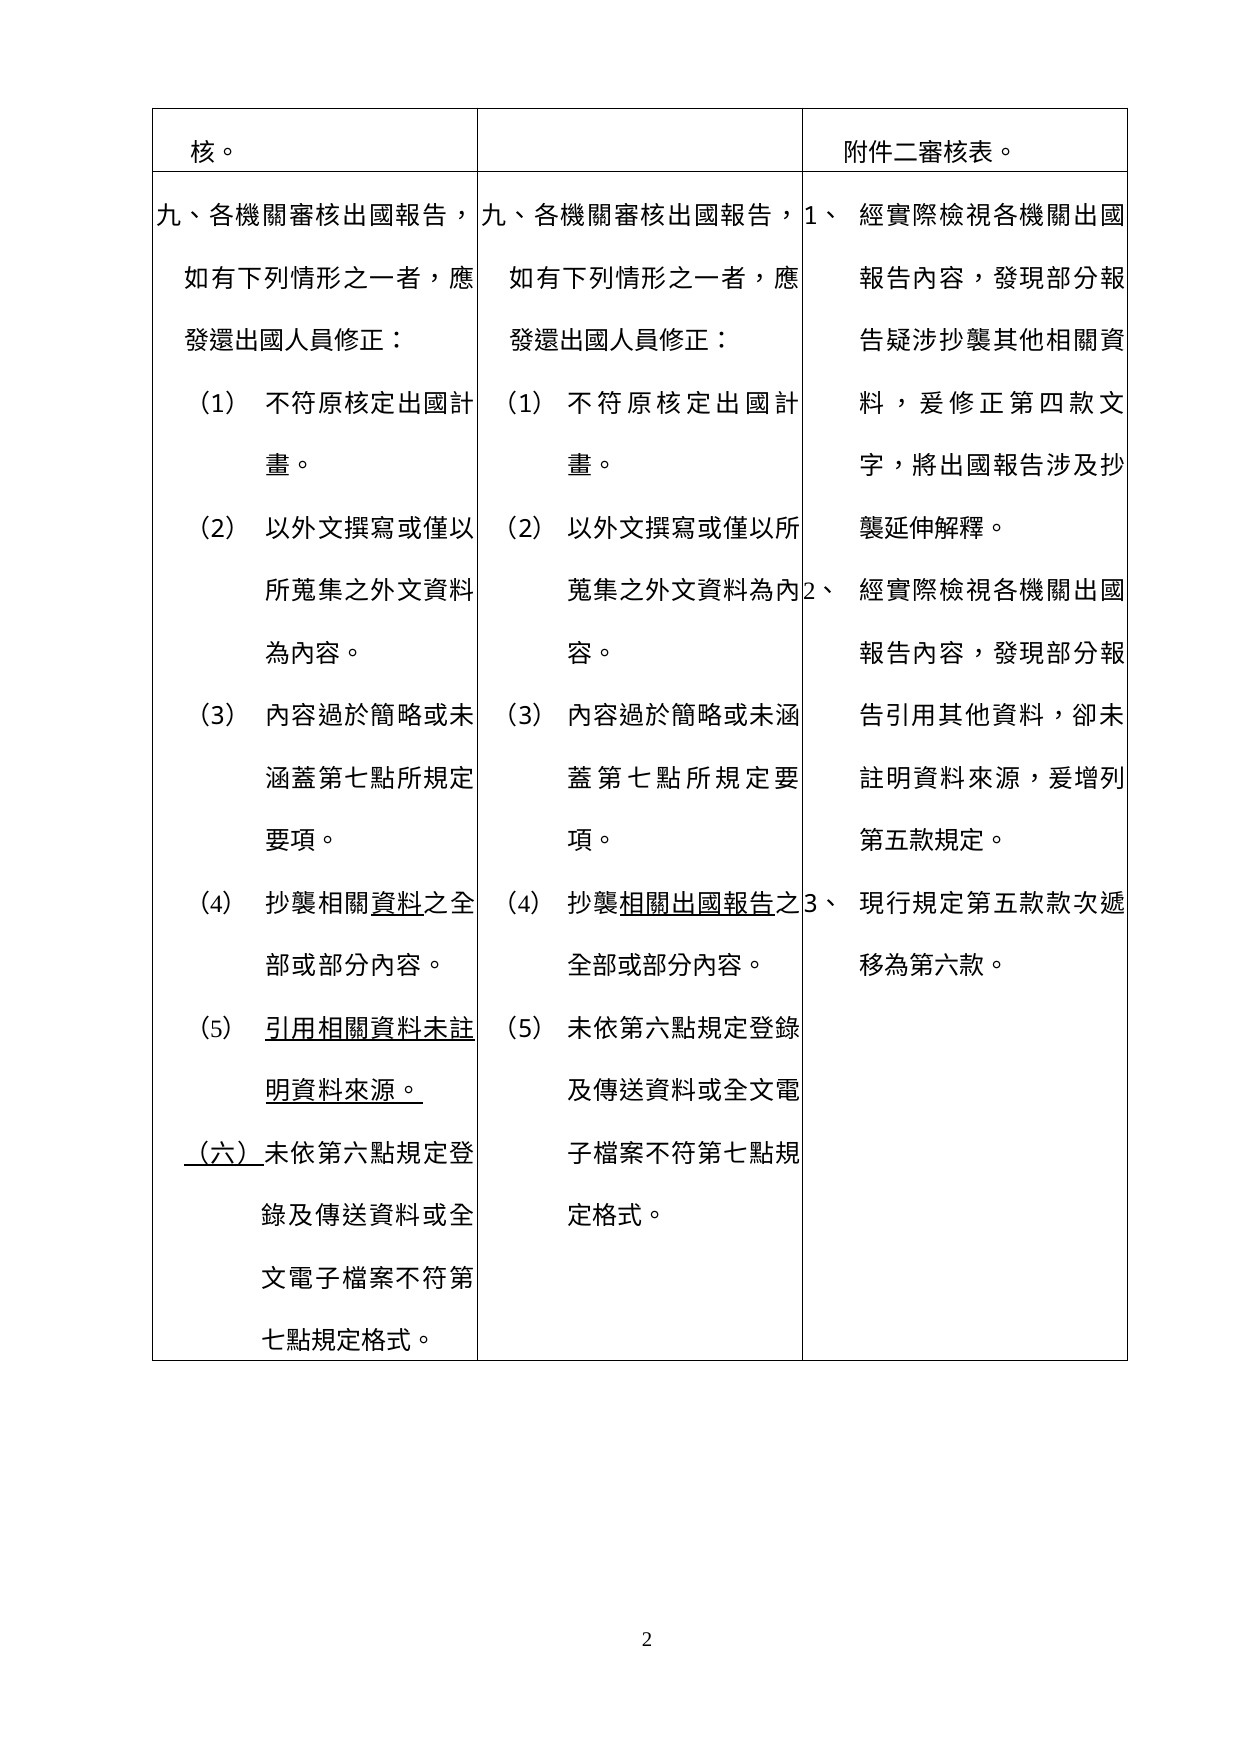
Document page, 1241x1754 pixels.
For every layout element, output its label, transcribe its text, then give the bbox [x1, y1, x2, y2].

table_cell 附件二審核表。 [803, 109, 1127, 171]
table_cell 九、各機關審核出國報告，如有下列情形之一者，應發還出國人員修正： 不符原核定出國計畫。 以外文撰寫或僅以所蒐集之外文資料為內容。 內容過於簡略或未涵蓋第七點所規定要項。 抄襲相關出國報告之全部或部分內容。 未依第六點規定登錄及傳送資料或全文電子檔案不符第七點規定格式。 [478, 172, 802, 1360]
table_cell 經實際檢視各機關出國報告內容，發現部分報告疑涉抄襲其他相關資料，爰修正第四款文字，將出國報告涉及抄襲延伸解釋。 經實際檢視各機關出國報告內容，發現部分報告引用其他資料，卻未註明資料來源，爰增列第五款規定。 現行規定第五款款次遞移為第六款。 [803, 172, 1127, 1360]
table_cell 核。 [153, 109, 477, 171]
table_cell 九、各機關審核出國報告，如有下列情形之一者，應發還出國人員修正： 不符原核定出國計畫。 以外文撰寫或僅以所蒐集之外文資料為內容。 內容過於簡略或未涵蓋第七點所規定要項。 抄襲相關資料之全部或部分內容。 引用相關資料未註明資料來源。 （六）未依第六點規定登錄及傳送資料或全文電子檔案不符第七點規定格式。 [153, 172, 477, 1360]
table_cell [478, 109, 802, 171]
